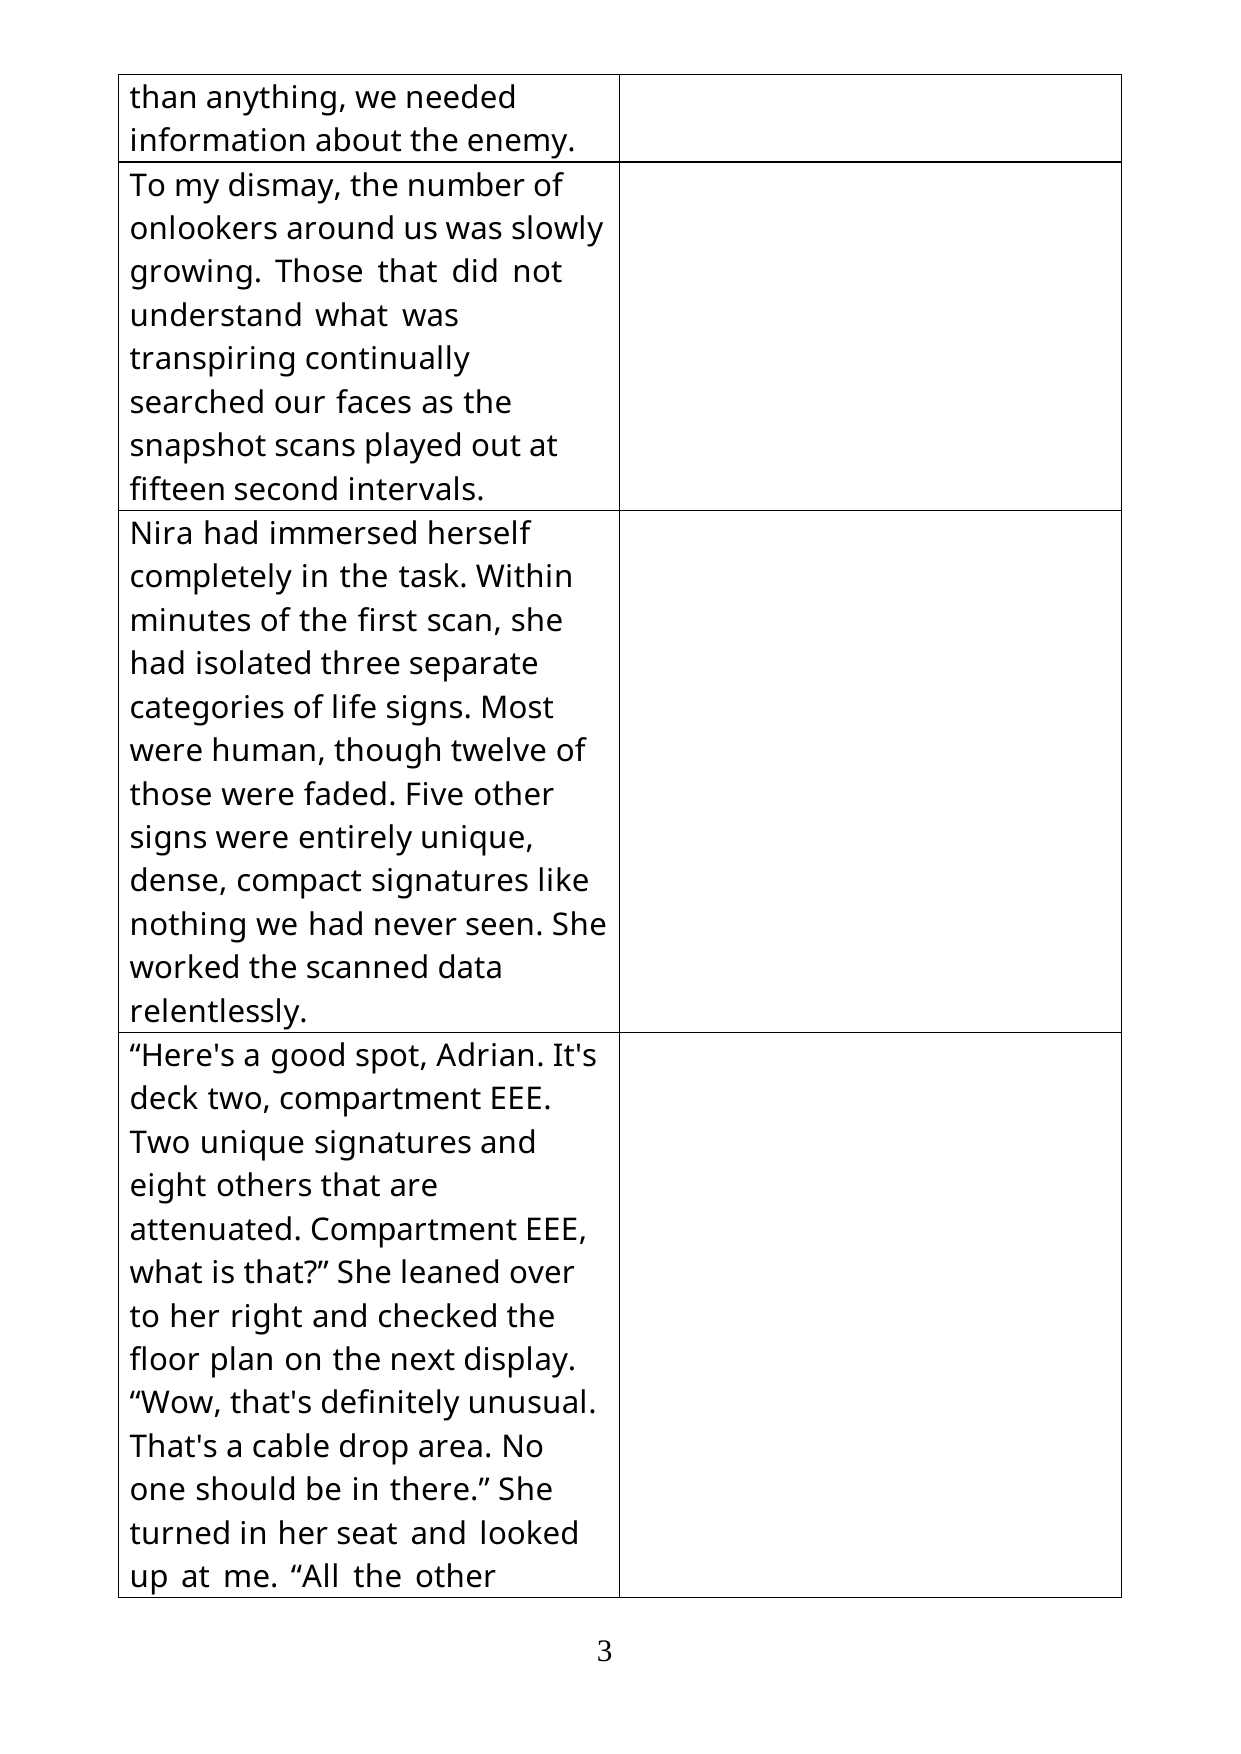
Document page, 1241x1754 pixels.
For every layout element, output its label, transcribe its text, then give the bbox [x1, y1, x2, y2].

table_cell “Here's a good spot, Adrian. It's deck two, compartment EEE. Two unique signatures and eight others that are attenuated. Compartment EEE, what is that?” She leaned over to her right and checked the floor plan on the next display. “Wow, that's definitely unusual. That's a cable drop area. No one should be in there.” She turned in her seat and looked up at me. “All the other [119, 1033, 619, 1597]
table_cell [620, 75, 1121, 161]
table_cell Nira had immersed herself completely in the task. Within minutes of the first scan, she had isolated three separate categories of life signs. Most were human, though twelve of those were faded. Five other signs were entirely unique, dense, compact signatures like nothing we had never seen. She worked the scanned data relentlessly. [119, 511, 619, 1032]
table_cell To my dismay, the number of onlookers around us was slowly growing. Those that did not understand what was transpiring continually searched our faces as the snapshot scans played out at fifteen second intervals. [119, 163, 619, 510]
table_cell [620, 1033, 1121, 1597]
table_cell [620, 511, 1121, 1032]
table_cell [620, 163, 1121, 510]
table_cell than anything, we needed information about the enemy. [119, 75, 619, 161]
